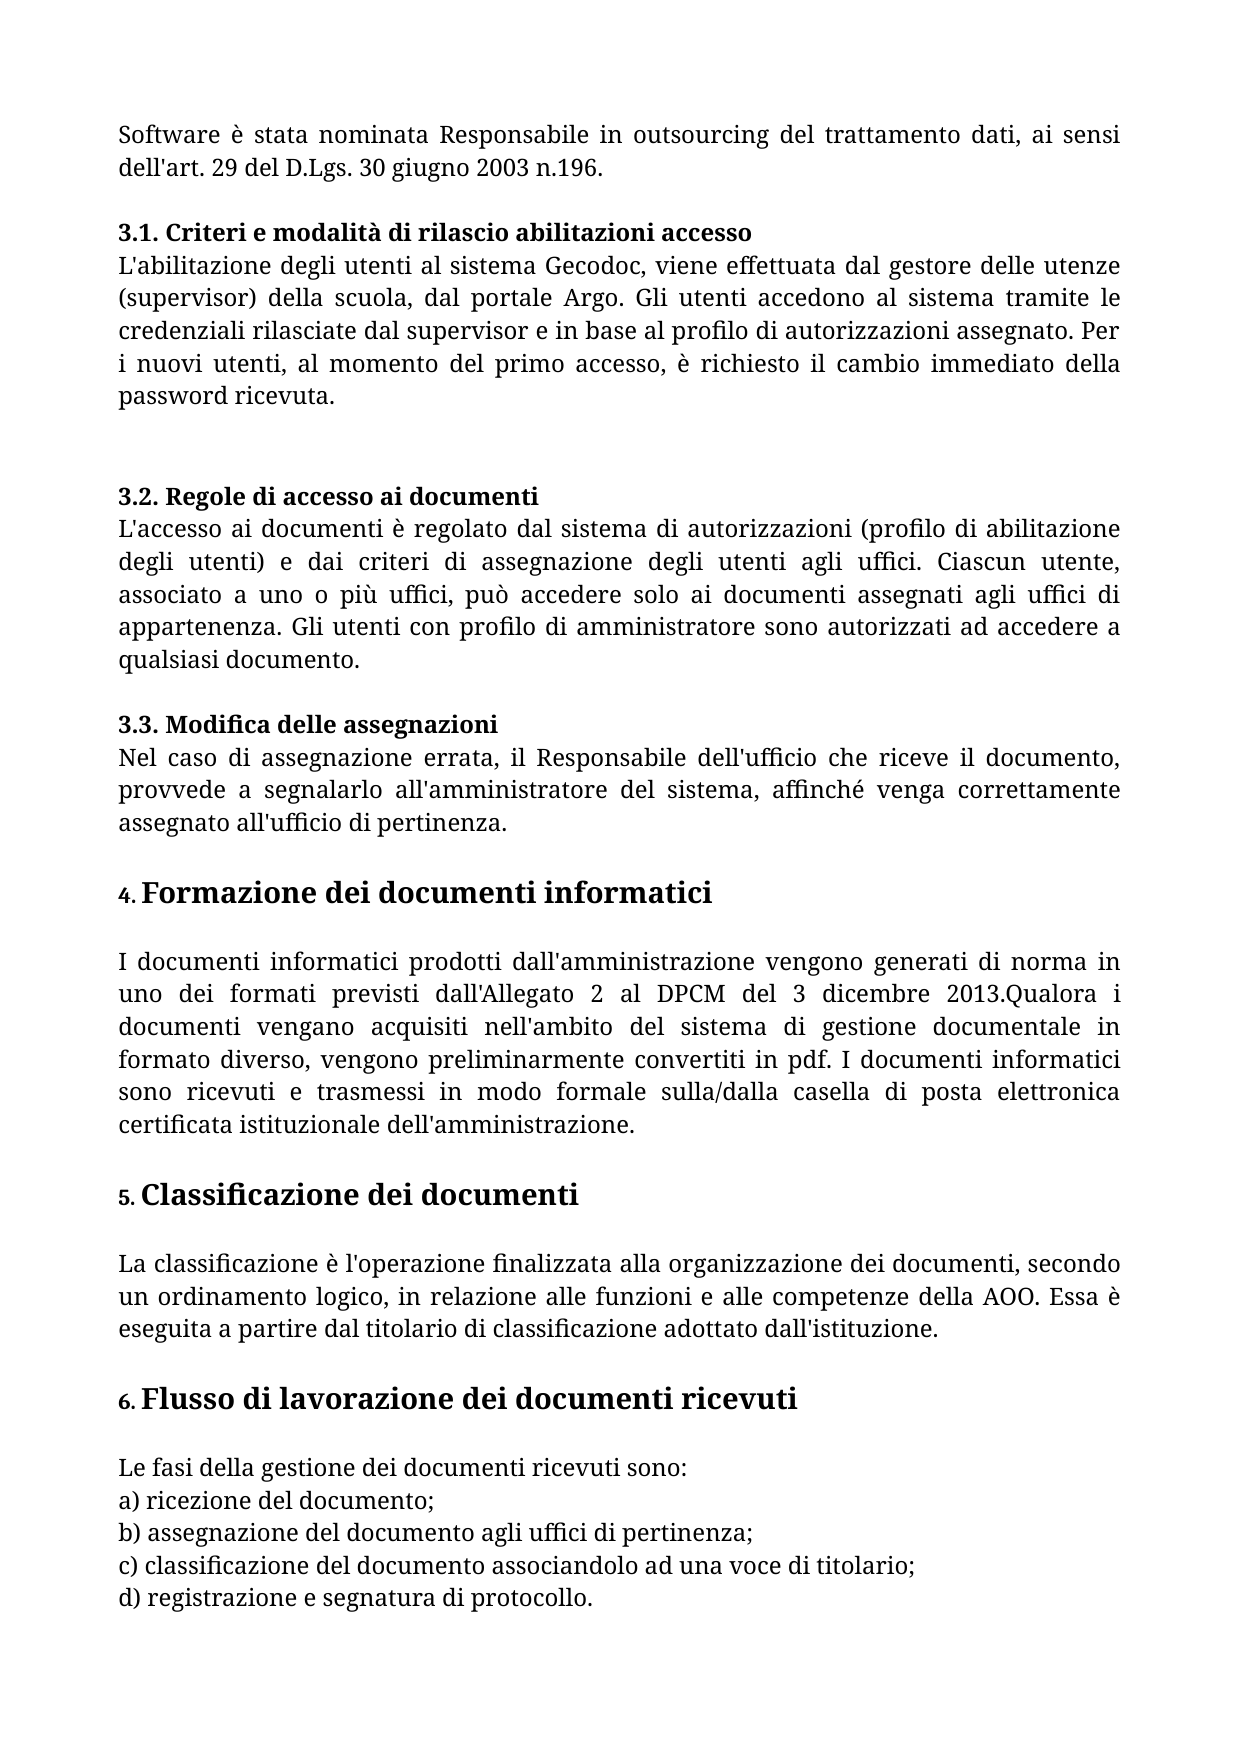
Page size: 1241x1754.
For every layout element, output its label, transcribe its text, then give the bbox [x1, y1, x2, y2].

text 3.1. Criteri e modalità di rilascio abilitazioni accesso [118, 216, 1122, 248]
text L'abilitazione degli utenti al sistema Gecodoc, viene effettuata dal gestore delle utenze (supervisor) della scuola, dal portale Argo. Gli utenti accedono al sistema tramite le credenziali rilasciate dal supervisor e in base al profilo di autorizzazioni assegnato. Per i nuovi utenti, al momento del primo accesso, è richiesto il cambio immediato della password ricevuta. [118, 248, 1122, 412]
text La classificazione è l'operazione finalizzata alla organizzazione dei documenti, secondo un ordinamento logico, in relazione alle funzioni e alle competenze della AOO. Essa è eseguita a partire dal titolario di classificazione adottato dall'istituzione. [118, 1247, 1122, 1344]
text Nel caso di assegnazione errata, il Responsabile dell'ufficio che riceve il documento, provvede a segnalarlo all'amministratore del sistema, affinché venga correttamente assegnato all'ufficio di pertinenza. [118, 741, 1122, 838]
text c) classificazione del documento associandolo ad una voce di titolario; [118, 1549, 1122, 1581]
text Le fasi della gestione dei documenti ricevuti sono: [118, 1451, 1122, 1483]
text I documenti informatici prodotti dall'amministrazione vengono generati di norma in uno dei formati previsti dall'Allegato 2 al DPCM del 3 dicembre 2013.Qualora i documenti vengano acquisiti nell'ambito del sistema di gestione documentale in formato diverso, vengono preliminarmente convertiti in pdf. I documenti informatici sono ricevuti e trasmessi in modo formale sulla/dalla casella di posta elettronica certificata istituzionale dell'amministrazione. [118, 945, 1122, 1140]
text a) ricezione del documento; [118, 1483, 1122, 1516]
text 6. Flusso di lavorazione dei documenti ricevuti [118, 1378, 1122, 1418]
text Software è stata nominata Responsabile in outsourcing del trattamento dati, ai sensi dell'art. 29 del D.Lgs. 30 giugno 2003 n.196. [118, 118, 1122, 183]
text b) assegnazione del documento agli uffici di pertinenza; [118, 1516, 1122, 1549]
text 4. Formazione dei documenti informatici [118, 872, 1122, 912]
text L'accesso ai documenti è regolato dal sistema di autorizzazioni (profilo di abilitazione degli utenti) e dai criteri di assegnazione degli utenti agli uffici. Ciascun utente, associato a uno o più uffici, può accedere solo ai documenti assegnati agli uffici di appartenenza. Gli utenti con profilo di amministratore sono autorizzati ad accedere a qualsiasi documento. [118, 512, 1122, 675]
text 3.3. Modifica delle assegnazioni [118, 708, 1122, 741]
text 5. Classificazione dei documenti [118, 1174, 1122, 1214]
text 3.2. Regole di accesso ai documenti [118, 480, 1122, 512]
text d) registrazione e segnatura di protocollo. [118, 1581, 1122, 1614]
